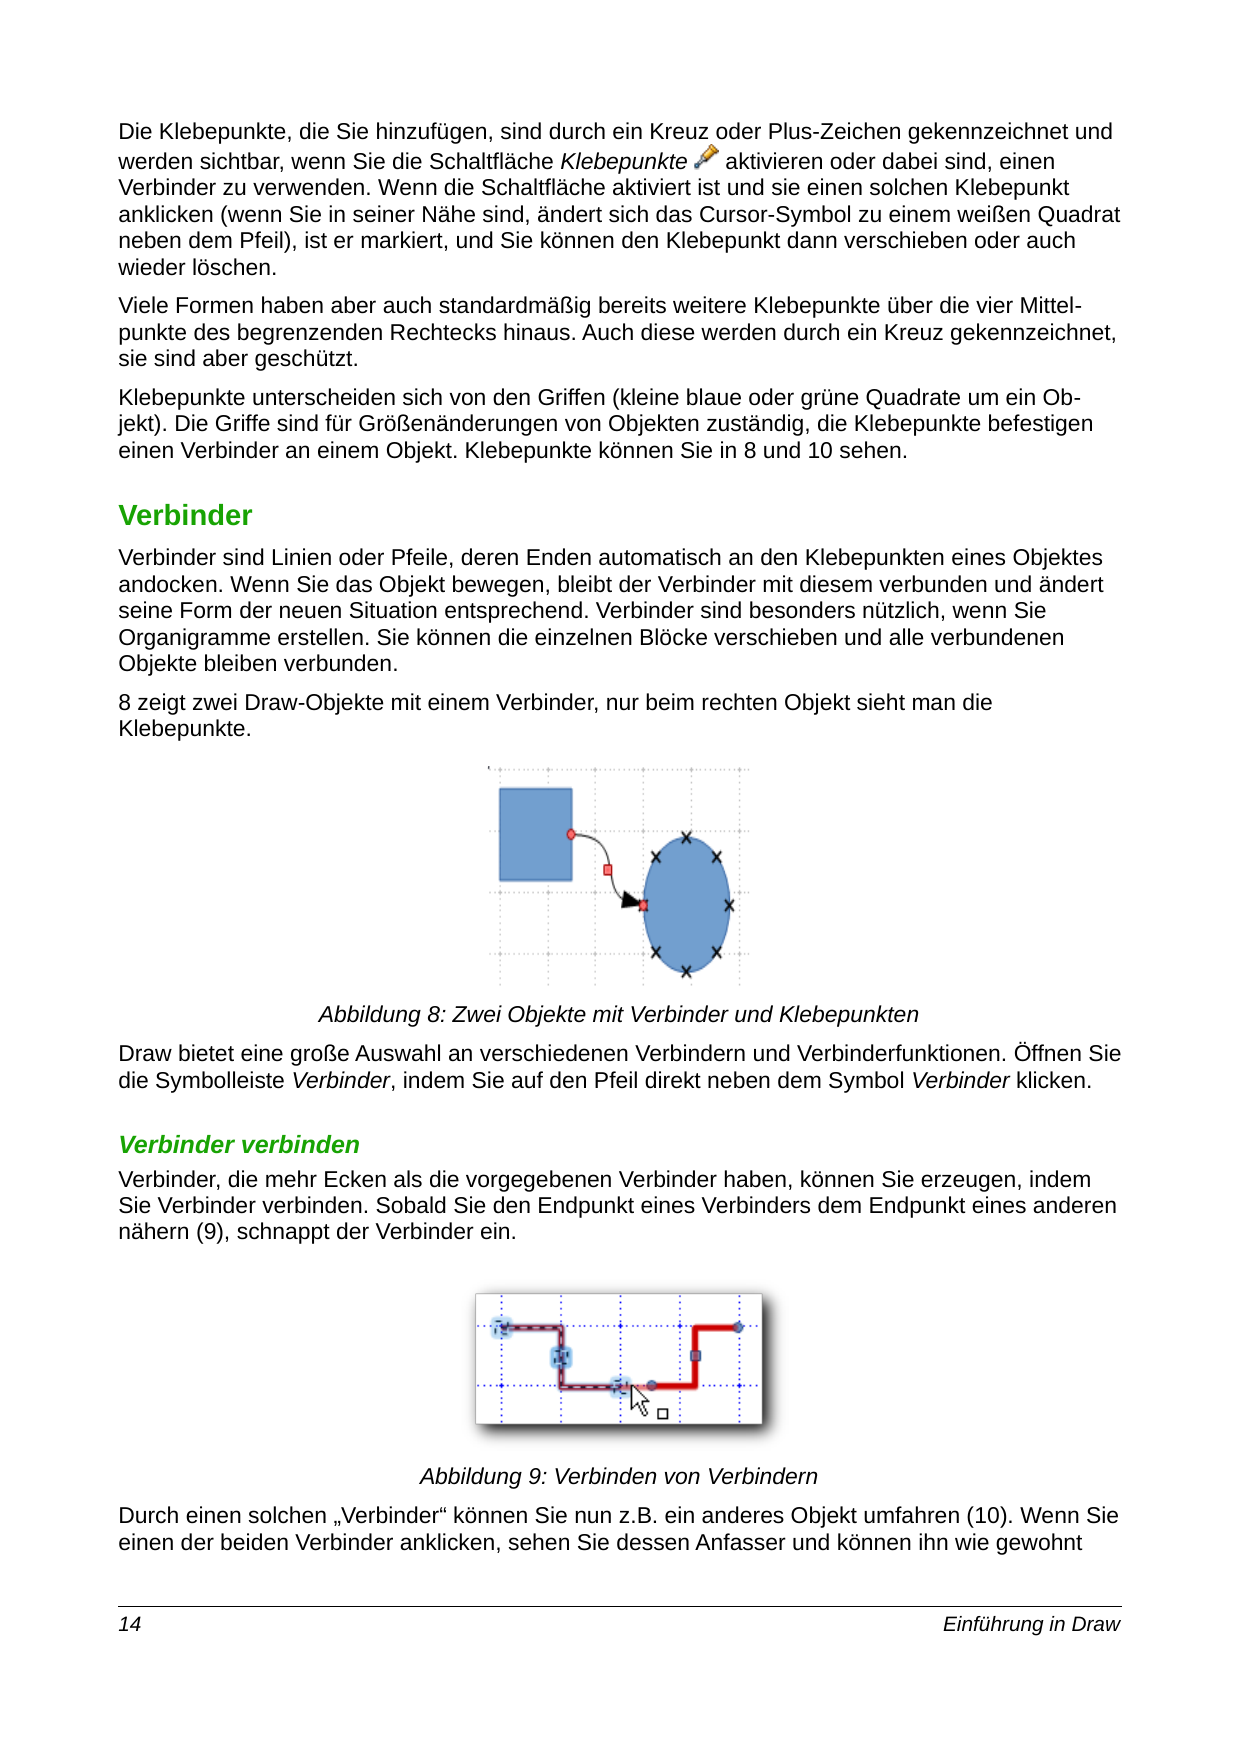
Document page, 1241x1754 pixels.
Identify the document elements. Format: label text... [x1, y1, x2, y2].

text Verbinder sind Linien oder Pfeile, deren Enden automatisch an den Klebepunkten eines Objektes andocken. Wenn Sie das Objekt bewegen, bleibt der Verbinder mit diesem verbunden und ändert seine Form der neuen Situation entsprechend. Verbinder sind besonders nützlich, wenn Sie Organigramme erstellen. Sie können die einzelnen Blöcke verschieben und alle verbundenen Objekte bleiben verbunden. [118, 544, 1122, 676]
text Abbildung 8 zeigt zwei Draw-Objekte mit einem Verbinder, nur beim rechten Objekt sieht man die Klebepunkte. [118, 689, 1122, 741]
text Klebepunkte unterscheiden sich von den Griffen (kleine blaue oder grüne Quadrate um ein Ob­jekt). Die Griffe sind für Größenänderungen von Objekten zuständig, die Klebepunkte befestigen einen Verbinder an einem Objekt. Klebepunkte können Sie in Abbildung 8 und 10 sehen. [118, 384, 1122, 463]
picture [487, 766, 753, 989]
text Viele Formen haben aber auch standardmäßig bereits weitere Klebepunkte über die vier Mittel­punkte des begrenzenden Rechtecks hinaus. Auch diese werden durch ein Kreuz gekennzeichnet, sie sind aber geschützt. [118, 292, 1122, 371]
text Verbinder, die mehr Ecken als die vorgegebenen Verbinder haben, können Sie erzeugen, indem Sie Verbinder verbinden. Sobald Sie den Endpunkt eines Verbinders dem Endpunkt eines anderen nähern (Abbildung 9), schnappt der Verbinder ein. [118, 1166, 1122, 1244]
text Durch einen solchen „Verbinder“ können Sie nun z.B. ein anderes Objekt umfahren (Abbildung 10). Wenn Sie einen der beiden Verbinder anklicken, sehen Sie dessen Anfasser und können ihn wie gewohnt verschieben. Aufpassen müssen Sie nur beim Verbindungspunkt (kreisförmig) der beiden Verbinder: wenn der Verbinder markiert ist, mit dem Sie eingerastet haben, führt eine Bewegung des Anfassers dazu, dass die beiden wieder getrennt werden; ist dagegen der andere markiert, bleiben die Verbinder verbunden und die Form ändert sich entsprechend der Verschiebung. [118, 1502, 1122, 1555]
text Die Klebepunkte, die Sie hinzufügen, sind durch ein Kreuz oder Plus-Zeichen gekennzeichnet und werden sichtbar, wenn Sie die Schaltfläche Klebepunkte aktivieren oder dabei sind, einen Verbinder zu verwen­den. Wenn die Schaltfläche aktiviert ist und sie einen solchen Klebepunkt anklicken (wenn Sie in seiner Nähe sind, ändert sich das Cursor-Symbol zu einem weißen Quadrat neben dem Pfeil), ist er markiert, und Sie können den Klebepunkt dann verschieben oder auch wieder löschen. [118, 118, 1122, 280]
picture [693, 144, 719, 170]
text Abbildung 8: Zwei Objekte mit Verbinder und Klebepunkten [319, 1001, 921, 1028]
text Abbildung 9: Verbinden von Verbindern [420, 1463, 820, 1490]
subtitle Verbinder [118, 498, 1122, 532]
picture [451, 1269, 789, 1451]
subtitle Verbinder verbinden [118, 1131, 1122, 1159]
text Draw bietet eine große Auswahl an verschiedenen Verbindern und Verbinderfunktionen. Öffnen Sie die Symbolleiste Verbinder, indem Sie auf den Pfeil direkt neben dem Symbol Verbinder klicken. [118, 1040, 1122, 1093]
